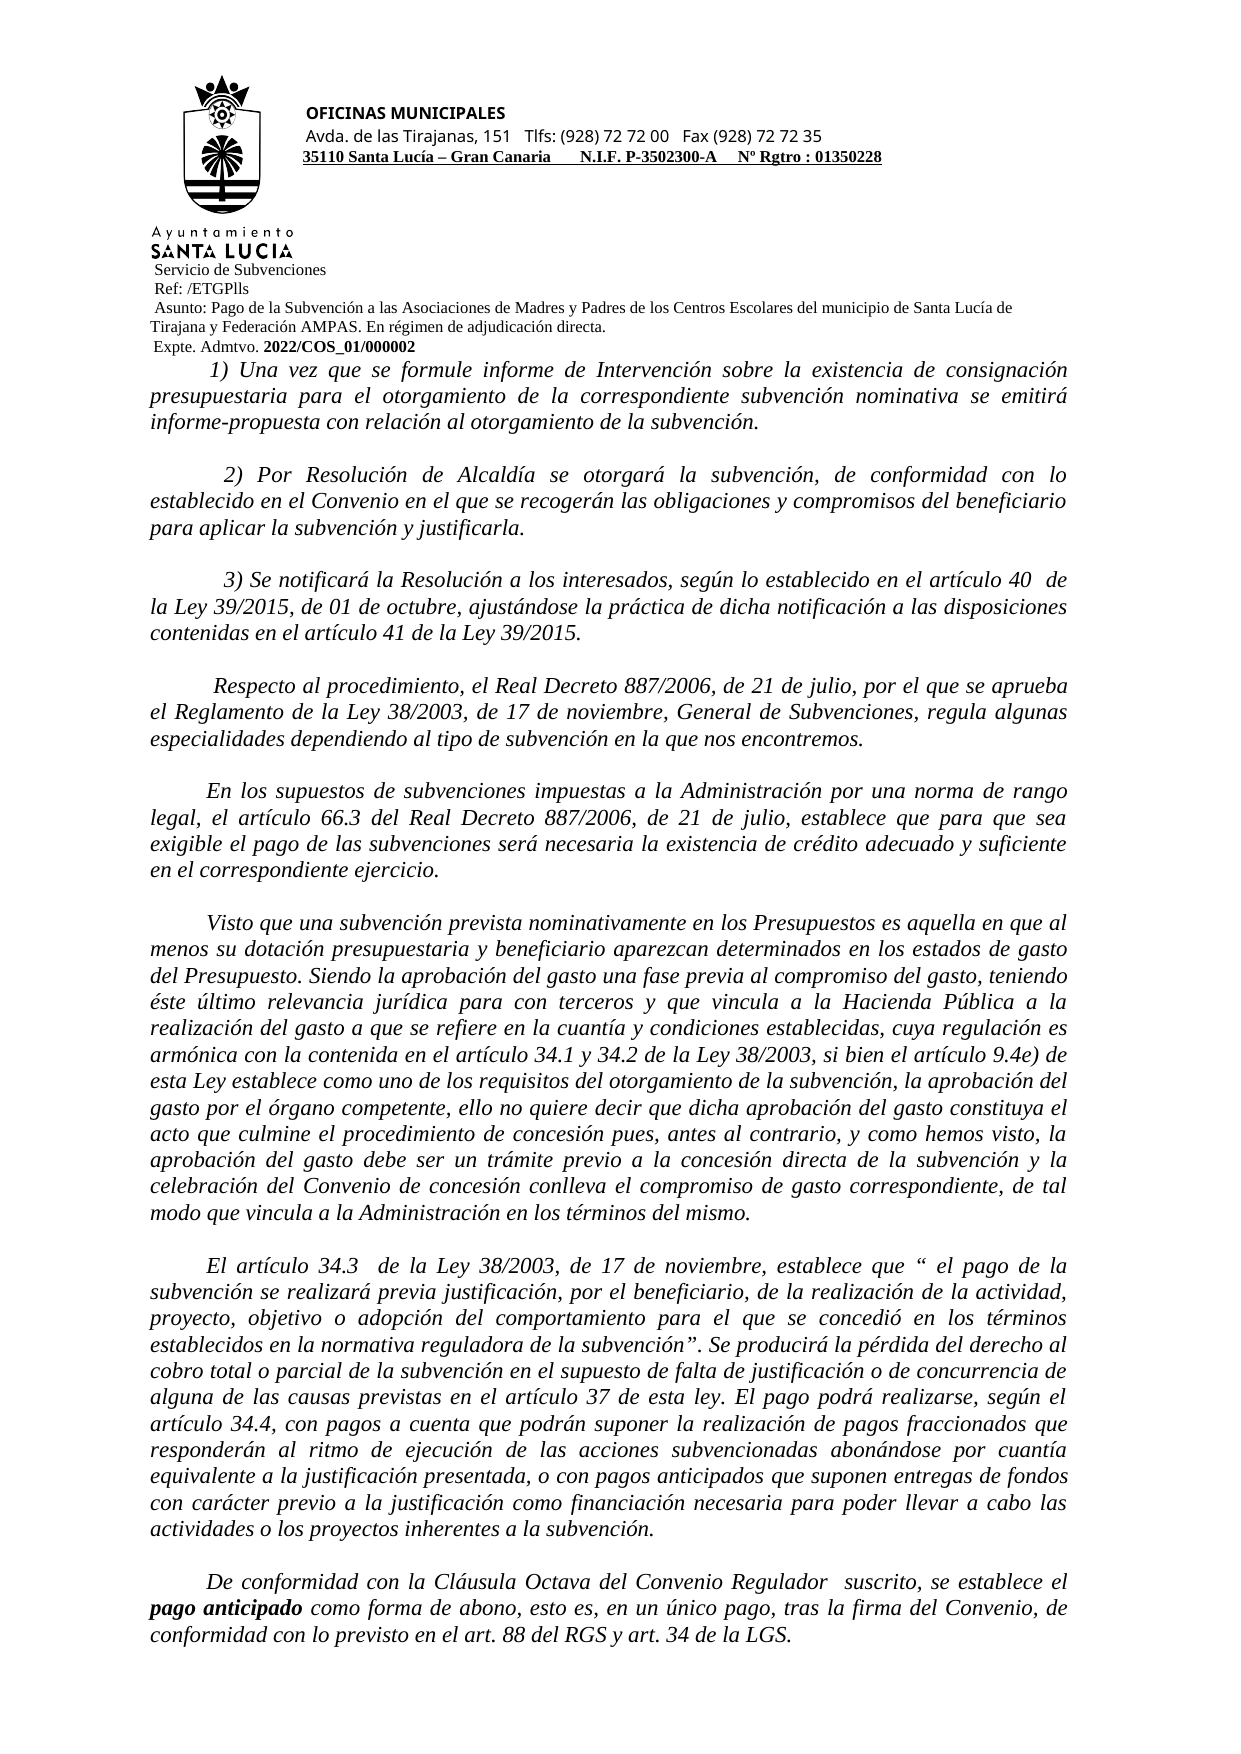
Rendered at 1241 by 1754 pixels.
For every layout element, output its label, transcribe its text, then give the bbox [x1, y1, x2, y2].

text El artículo 34.3 de la Ley 38/2003, de 17 de noviembre, establece que “ el pago de la subvención se realizará previa justificación, por el beneficiario, de la realización de la actividad, proyecto, objetivo o adopción del comportamiento para el que se concedió en los términos establecidos en la normativa reguladora de la subvención”. Se producirá la pérdida del derecho al cobro total o parcial de la subvención en el supuesto de falta de justificación o de concurrencia de alguna de las causas previstas en el artículo 37 de esta ley. El pago podrá realizarse, según el artículo 34.4, con pagos a cuenta que podrán suponer la realización de pagos fraccionados que responderán al ritmo de ejecución de las acciones subvencionadas abonándose por cuantía equivalente a la justificación presentada, o con pagos anticipados que suponen entregas de fondos con carácter previo a la justificación como financiación necesaria para poder llevar a cabo las actividades o los proyectos inherentes a la subvención. [150, 1252, 1069, 1542]
text Visto que una subvención prevista nominativamente en los Presupuestos es aquella en que al menos su dotación presupuestaria y beneficiario aparezcan determinados en los estados de gasto del Presupuesto. Siendo la aprobación del gasto una fase previa al compromiso del gasto, teniendo éste último relevancia jurídica para con terceros y que vincula a la Hacienda Pública a la realización del gasto a que se refiere en la cuantía y condiciones establecidas, cuya regulación es armónica con la contenida en el artículo 34.1 y 34.2 de la Ley 38/2003, si bien el artículo 9.4e) de esta Ley establece como uno de los requisitos del otorgamiento de la subvención, la aprobación del gasto por el órgano competente, ello no quiere decir que dicha aprobación del gasto constituya el acto que culmine el procedimiento de concesión pues, antes al contrario, y como hemos visto, la aprobación del gasto debe ser un trámite previo a la concesión directa de la subvención y la celebración del Convenio de concesión conlleva el compromiso de gasto correspondiente, de tal modo que vincula a la Administración en los términos del mismo. [150, 909, 1069, 1225]
text 1) Una vez que se formule informe de Intervención sobre la existencia de consignación presupuestaria para el otorgamiento de la correspondiente subvención nominativa se emitirá informe-propuesta con relación al otorgamiento de la subvención. [150, 356, 1069, 435]
text Respecto al procedimiento, el Real Decreto 887/2006, de 21 de julio, por el que se aprueba el Reglamento de la Ley 38/2003, de 17 de noviembre, General de Subvenciones, regula algunas especialidades dependiendo al tipo de subvención en la que nos encontremos. [150, 672, 1069, 751]
text 2) Por Resolución de Alcaldía se otorgará la subvención, de conformidad con lo establecido en el Convenio en el que se recogerán las obligaciones y compromisos del beneficiario para aplicar la subvención y justificarla. [150, 461, 1069, 540]
text De conformidad con la Cláusula Octava del Convenio Regulador suscrito, se establece el pago anticipado como forma de abono, esto es, en un único pago, tras la firma del Convenio, de conformidad con lo previsto en el art. 88 del RGS y art. 34 de la LGS. [150, 1568, 1069, 1647]
text En los supuestos de subvenciones impuestas a la Administración por una norma de rango legal, el artículo 66.3 del Real Decreto 887/2006, de 21 de julio, establece que para que sea exigible el pago de las subvenciones será necesaria la existencia de crédito adecuado y suficiente en el correspondiente ejercicio. [150, 777, 1069, 883]
text 3) Se notificará la Resolución a los interesados, según lo establecido en el artículo 40 de la Ley 39/2015, de 01 de octubre, ajustándose la práctica de dicha notificación a las disposiciones contenidas en el artículo 41 de la Ley 39/2015. [150, 566, 1069, 646]
